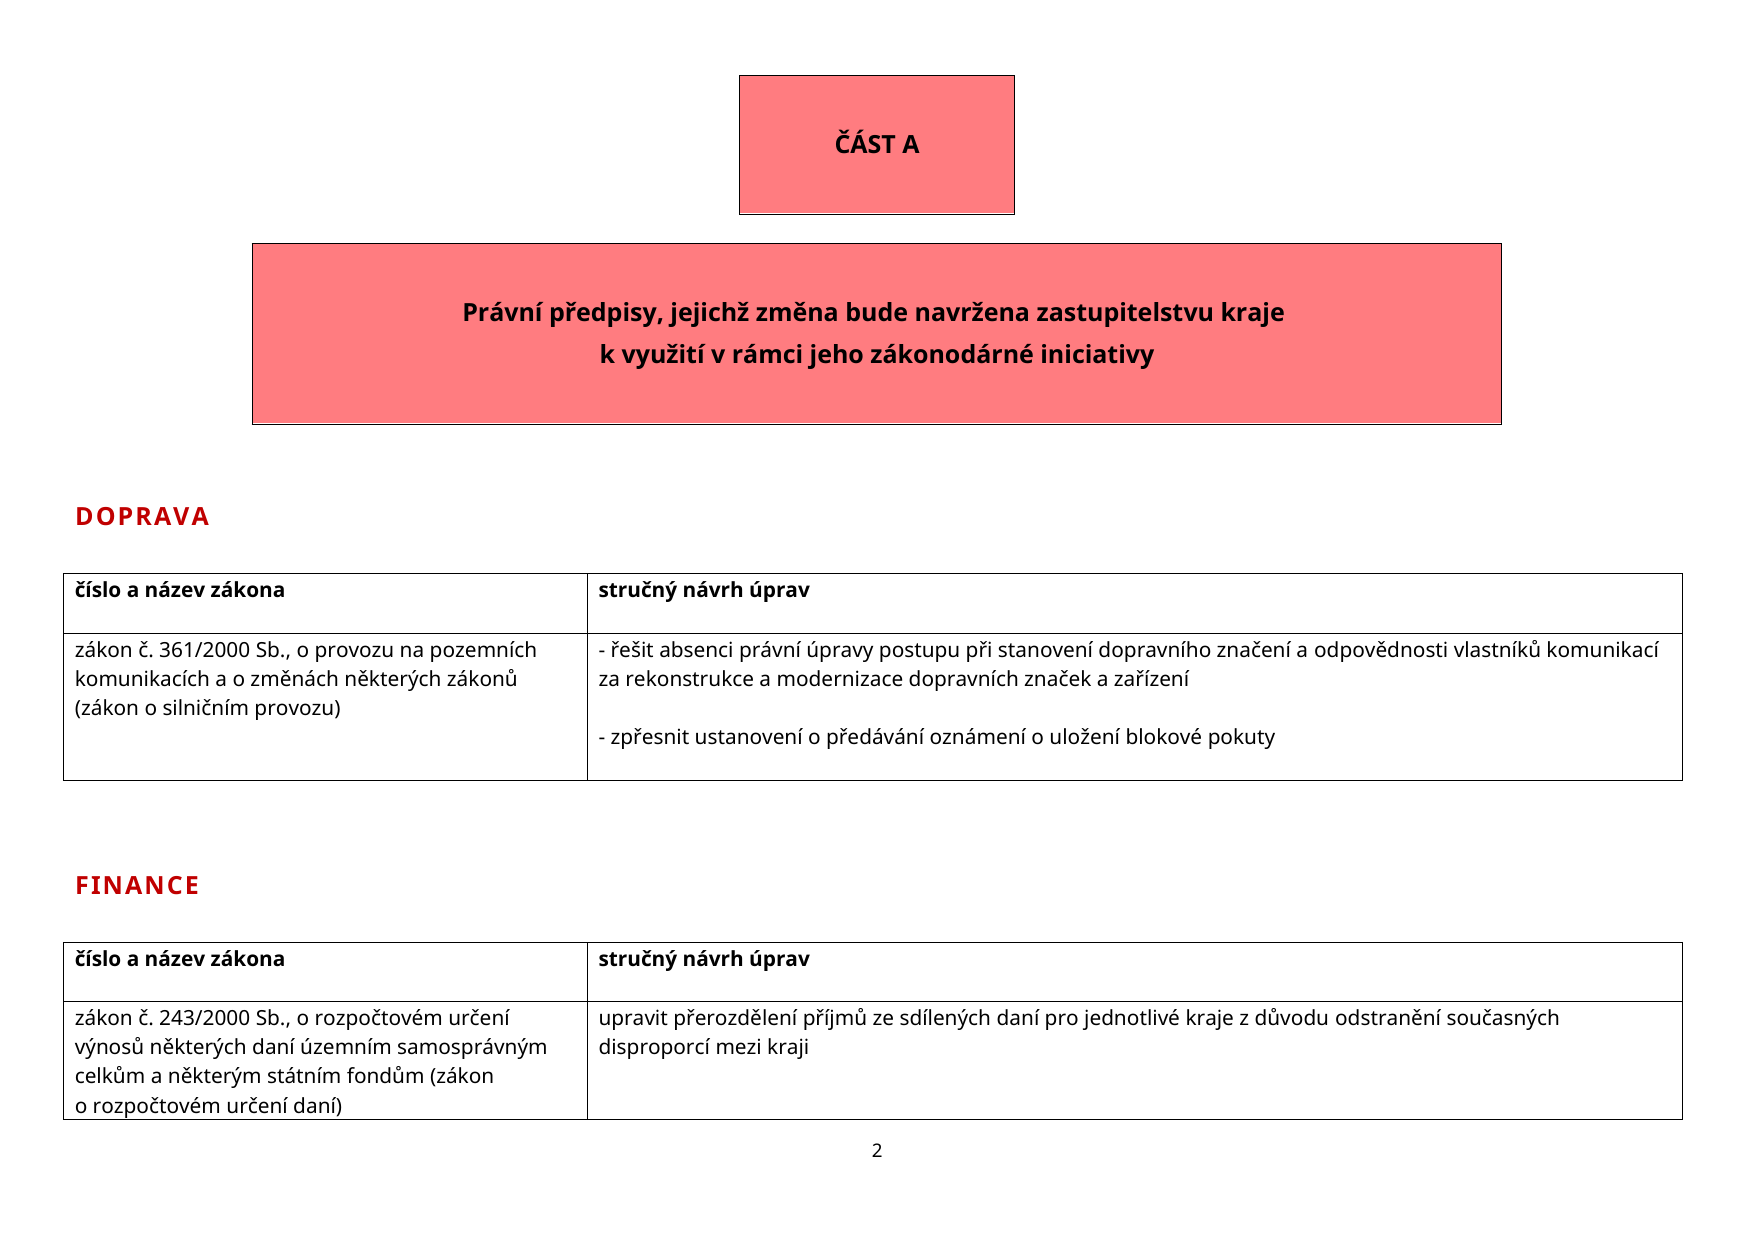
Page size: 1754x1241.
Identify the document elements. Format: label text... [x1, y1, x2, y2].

table_header číslo a název zákona [64, 943, 587, 1001]
table_header stručný návrh úprav [588, 574, 1682, 633]
table_cell zákon č. 361/2000 Sb., o provozu na pozemních komunikacích a o změnách některých zákonů (zákon o silničním provozu) [64, 634, 587, 779]
text finance [75, 867, 1679, 902]
text doprava [75, 499, 1679, 533]
table_header číslo a název zákona [64, 574, 587, 633]
table_cell zákon č. 243/2000 Sb., o rozpočtovém určení výnosů některých daní územním samosprávným celkům a některým státním fondům (zákon o rozpočtovém určení daní) [64, 1002, 587, 1119]
table_header stručný návrh úprav [588, 943, 1682, 1001]
table_header Právní předpisy, jejichž změna bude navržena zastupitelstvu kraje k využití v rámci jeho zákonodárné iniciativy [253, 244, 1501, 423]
table_header ČÁST A [740, 76, 1014, 213]
table_cell - řešit absenci právní úpravy postupu při stanovení dopravního značení a odpovědnosti vlastníků komunikací za rekonstrukce a modernizace dopravních značek a zařízení - zpřesnit ustanovení o předávání oznámení o uložení blokové pokuty [588, 634, 1682, 779]
table_cell upravit přerozdělení příjmů ze sdílených daní pro jednotlivé kraje z důvodu odstranění současných disproporcí mezi kraji [588, 1002, 1682, 1119]
